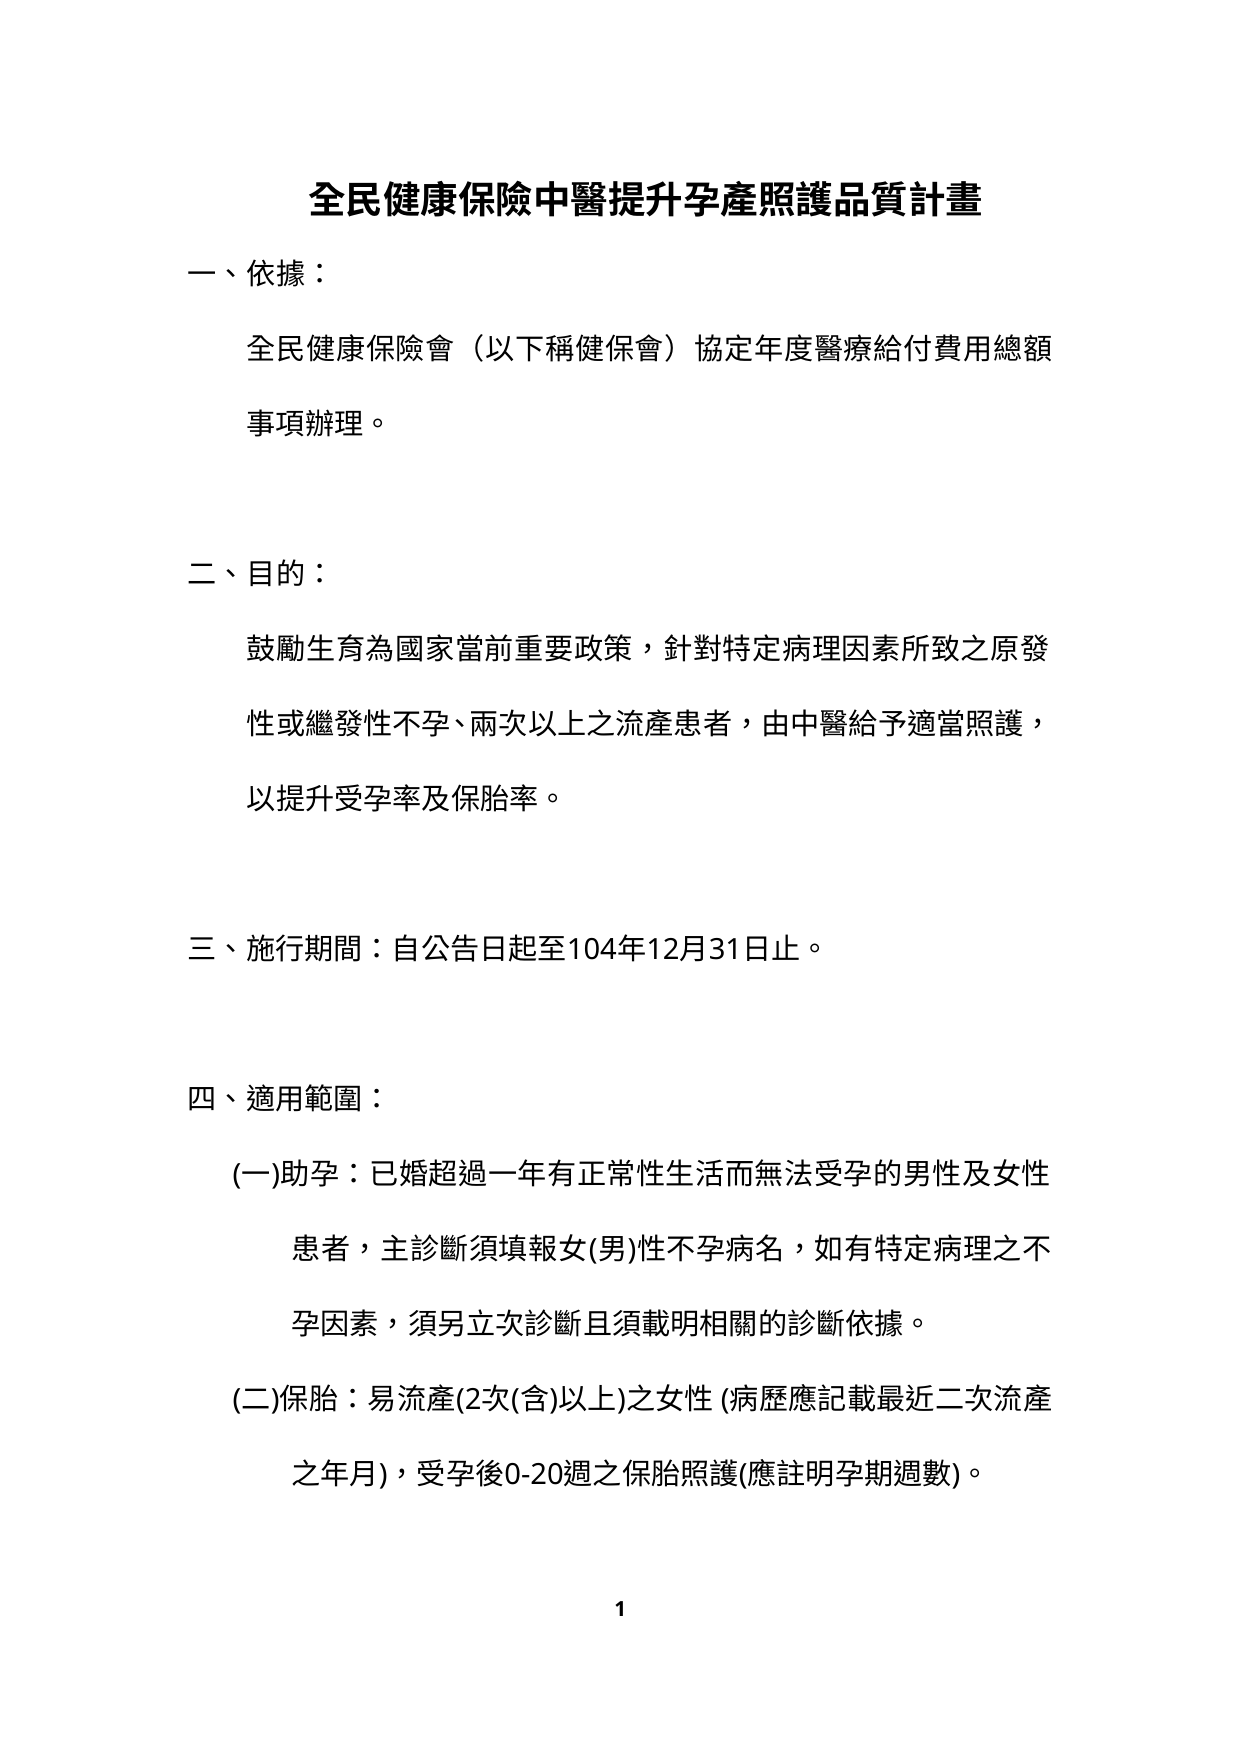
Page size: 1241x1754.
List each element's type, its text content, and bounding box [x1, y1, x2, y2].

text 鼓勵生育為國家當前重要政策，針對特定病理因素所致之原發性或繼發性不孕、兩次以上之流產患者，由中醫給予適當照護，以提升受孕率及保胎率。 [247, 609, 1053, 834]
text 四、適用範圍： [187, 1059, 1053, 1134]
text 全民健康保險會（以下稱健保會）協定年度醫療給付費用總額事項辦理。 [246, 309, 1053, 459]
text (一)助孕：已婚超過一年有正常性生活而無法受孕的男性及女性患者，主診斷須填報女(男)性不孕病名，如有特定病理之不孕因素，須另立次診斷且須載明相關的診斷依據。 [232, 1134, 1053, 1359]
list 依據： [187, 234, 1053, 309]
text 三、施行期間：自公告日起至104年12月31日止。 [187, 909, 1053, 984]
text 全民健康保險中醫提升孕產照護品質計畫 [187, 159, 1103, 234]
text (二)保胎：易流產(2次(含)以上)之女性 (病歷應記載最近二次流產之年月)，受孕後0-20週之保胎照護(應註明孕期週數)。 [232, 1359, 1053, 1509]
list 目的： [187, 534, 1053, 609]
